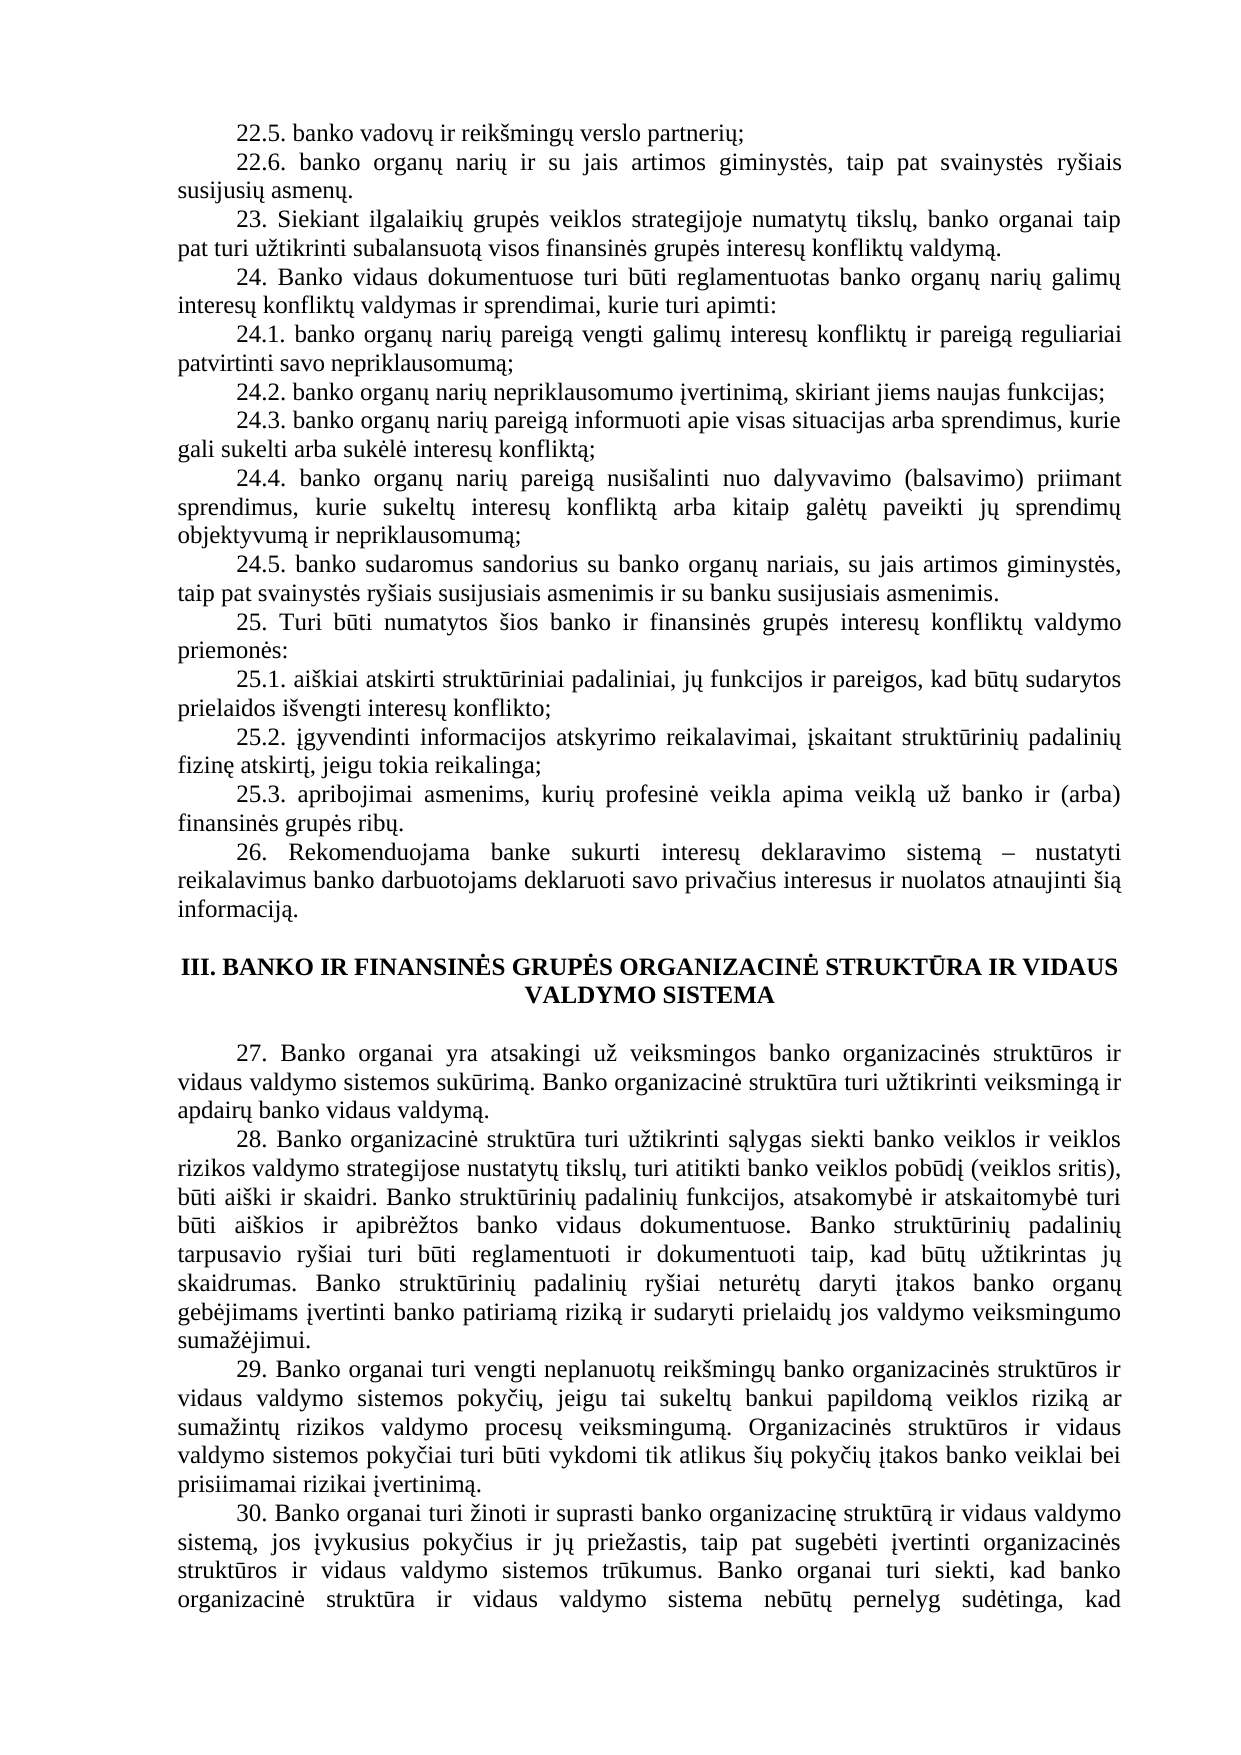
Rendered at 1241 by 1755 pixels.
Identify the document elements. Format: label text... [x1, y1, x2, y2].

text 23. Siekiant ilgalaikių grupės veiklos strategijoje numatytų tikslų, banko organai taip pat turi užtikrinti subalansuotą visos finansinės grupės interesų konfliktų valdymą. [177, 204, 1122, 262]
text 28. Banko organizacinė struktūra turi užtikrinti sąlygas siekti banko veiklos ir veiklos rizikos valdymo strategijose nustatytų tikslų, turi atitikti banko veiklos pobūdį (veiklos sritis), būti aiški ir skaidri. Banko struktūrinių padalinių funkcijos, atsakomybė ir atskaitomybė turi būti aiškios ir apibrėžtos banko vidaus dokumentuose. Banko struktūrinių padalinių tarpusavio ryšiai turi būti reglamentuoti ir dokumentuoti taip, kad būtų užtikrintas jų skaidrumas. Banko struktūrinių padalinių ryšiai neturėtų daryti įtakos banko organų gebėjimams įvertinti banko patiriamą riziką ir sudaryti prielaidų jos valdymo veiksmingumo sumažėjimui. [177, 1124, 1122, 1354]
text 24.2. banko organų narių nepriklausomumo įvertinimą, skiriant jiems naujas funkcijas; [177, 377, 1122, 406]
text 27. Banko organai yra atsakingi už veiksmingos banko organizacinės struktūros ir vidaus valdymo sistemos sukūrimą. Banko organizacinė struktūra turi užtikrinti veiksmingą ir apdairų banko vidaus valdymą. [177, 1038, 1122, 1124]
text 24.3. banko organų narių pareigą informuoti apie visas situacijas arba sprendimus, kurie gali sukelti arba sukėlė interesų konfliktą; [177, 406, 1122, 463]
text 26. Rekomenduojama banke sukurti interesų deklaravimo sistemą – nustatyti reikalavimus banko darbuotojams deklaruoti savo privačius interesus ir nuolatos atnaujinti šią informaciją. [177, 837, 1122, 923]
text III. BANKO IR FINANSINĖS GRUPĖS ORGANIZACINĖ STRUKTŪRA IR VIDAUS VALDYMO SISTEMA [177, 952, 1122, 1009]
text 22.6. banko organų narių ir su jais artimos giminystės, taip pat svainystės ryšiais susijusių asmenų. [177, 147, 1122, 204]
text 25.3. apribojimai asmenims, kurių profesinė veikla apima veiklą už banko ir (arba) finansinės grupės ribų. [177, 779, 1122, 837]
text 30. Banko organai turi žinoti ir suprasti banko organizacinę struktūrą ir vidaus valdymo sistemą, jos įvykusius pokyčius ir jų priežastis, taip pat sugebėti įvertinti organizacinės struktūros ir vidaus valdymo sistemos trūkumus. Banko organai turi siekti, kad banko organizacinė struktūra ir vidaus valdymo sistema nebūtų pernelyg sudėtinga, kad [177, 1498, 1122, 1613]
text 29. Banko organai turi vengti neplanuotų reikšmingų banko organizacinės struktūros ir vidaus valdymo sistemos pokyčių, jeigu tai sukeltų bankui papildomą veiklos riziką ar sumažintų rizikos valdymo procesų veiksmingumą. Organizacinės struktūros ir vidaus valdymo sistemos pokyčiai turi būti vykdomi tik atlikus šių pokyčių įtakos banko veiklai bei prisiimamai rizikai įvertinimą. [177, 1354, 1122, 1498]
text 24. Banko vidaus dokumentuose turi būti reglamentuotas banko organų narių galimų interesų konfliktų valdymas ir sprendimai, kurie turi apimti: [177, 262, 1122, 319]
text 24.1. banko organų narių pareigą vengti galimų interesų konfliktų ir pareigą reguliariai patvirtinti savo nepriklausomumą; [177, 319, 1122, 377]
text 24.4. banko organų narių pareigą nusišalinti nuo dalyvavimo (balsavimo) priimant sprendimus, kurie sukeltų interesų konfliktą arba kitaip galėtų paveikti jų sprendimų objektyvumą ir nepriklausomumą; [177, 463, 1122, 549]
text 22.5. banko vadovų ir reikšmingų verslo partnerių; [177, 118, 1122, 147]
text 25.2. įgyvendinti informacijos atskyrimo reikalavimai, įskaitant struktūrinių padalinių fizinę atskirtį, jeigu tokia reikalinga; [177, 722, 1122, 779]
text 24.5. banko sudaromus sandorius su banko organų nariais, su jais artimos giminystės, taip pat svainystės ryšiais susijusiais asmenimis ir su banku susijusiais asmenimis. [177, 549, 1122, 607]
text 25.1. aiškiai atskirti struktūriniai padaliniai, jų funkcijos ir pareigos, kad būtų sudarytos prielaidos išvengti interesų konflikto; [177, 664, 1122, 722]
text 25. Turi būti numatytos šios banko ir finansinės grupės interesų konfliktų valdymo priemonės: [177, 607, 1122, 664]
